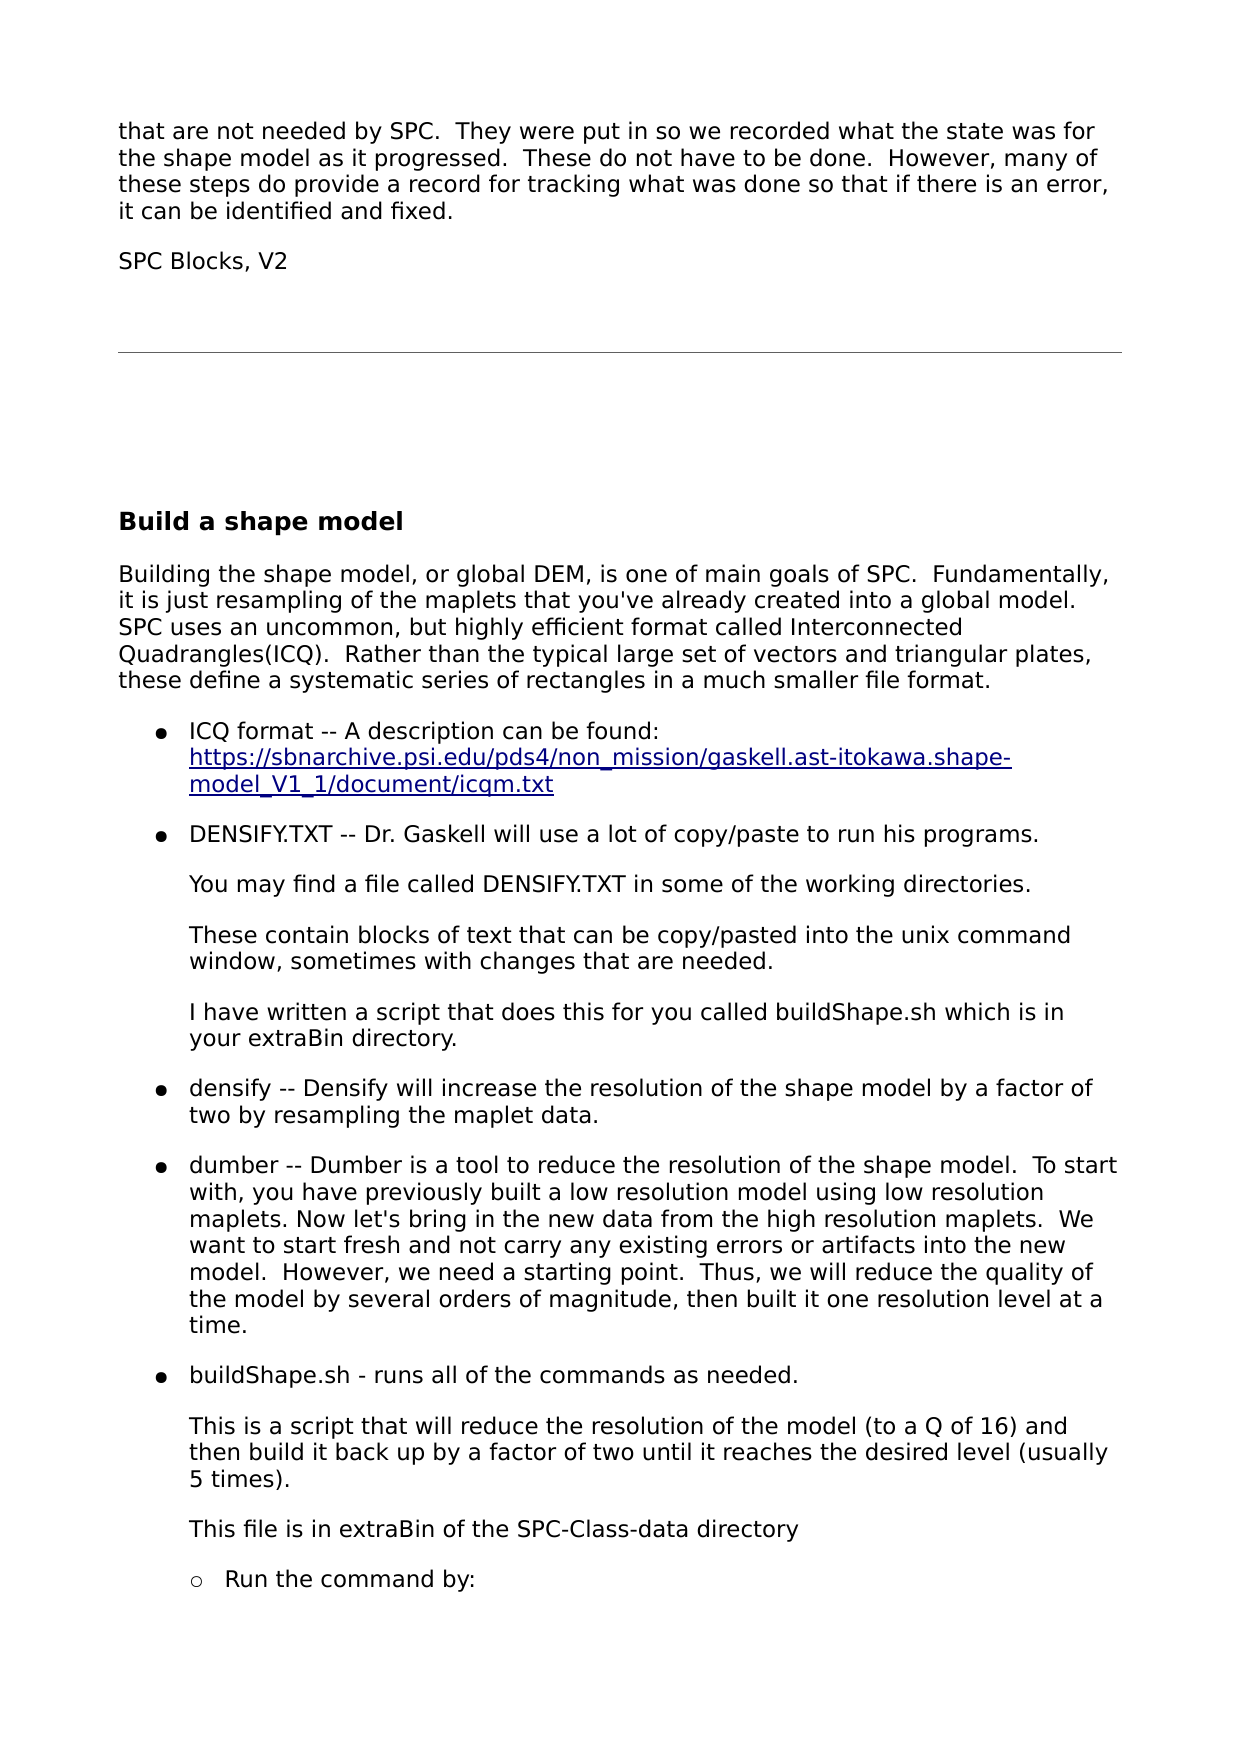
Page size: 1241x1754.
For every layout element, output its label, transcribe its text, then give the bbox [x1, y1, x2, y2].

list These contain blocks of text that can be copy/pasted into the unix command window, sometimes with changes that are needed. [153, 922, 1122, 975]
list This file is in extraBin of the SPC-Class-data directory [153, 1516, 1122, 1543]
list This is a script that will reduce the resolution of the model (to a Q of 16) and then build it back up by a factor of two until it reaches the desired level (usually 5 times). [153, 1413, 1122, 1493]
text that are not needed by SPC. They were put in so we recorded what the state was for the shape model as it progressed. These do not have to be done. However, many of these steps do provide a record for tracking what was done so that if there is an error, it can be identified and fixed. [118, 118, 1122, 225]
list DENSIFY.TXT -- Dr. Gaskell will use a lot of copy/paste to run his programs. [153, 821, 1122, 848]
list buildShape.sh - runs all of the commands as needed. [153, 1363, 1122, 1389]
list You may find a file called DENSIFY.TXT in some of the working directories. [153, 872, 1122, 898]
list densify -- Densify will increase the resolution of the shape model by a factor of two by resampling the maplet data. [153, 1076, 1122, 1129]
subtitle Build a shape model [118, 508, 1122, 537]
list ICQ format -- A description can be found: https://sbnarchive.psi.edu/pds4/non_mission/gaskell.ast-itokawa.shape-model_V1_1/document/icqm.txt [153, 718, 1122, 798]
list dumber -- Dumber is a tool to reduce the resolution of the shape model. To start with, you have previously built a low resolution model using low resolution maplets. Now let's bring in the new data from the high resolution maplets. We want to start fresh and not carry any existing errors or artifacts into the new model. However, we need a starting point. Thus, we will reduce the quality of the model by several orders of magnitude, then built it one resolution level at a time. [153, 1152, 1122, 1339]
text Building the shape model, or global DEM, is one of main goals of SPC. Fundamentally, it is just resampling of the maplets that you've already created into a global model. SPC uses an uncommon, but highly efficient format called Interconnected Quadrangles(ICQ). Rather than the typical large set of vectors and triangular plates, these define a systematic series of rectangles in a much smaller file format. [118, 561, 1122, 694]
list I have written a script that does this for you called buildShape.sh which is in your extraBin directory. [153, 999, 1122, 1052]
text SPC Blocks, V2 [118, 248, 1122, 275]
list Run the command by: [189, 1567, 1122, 1593]
